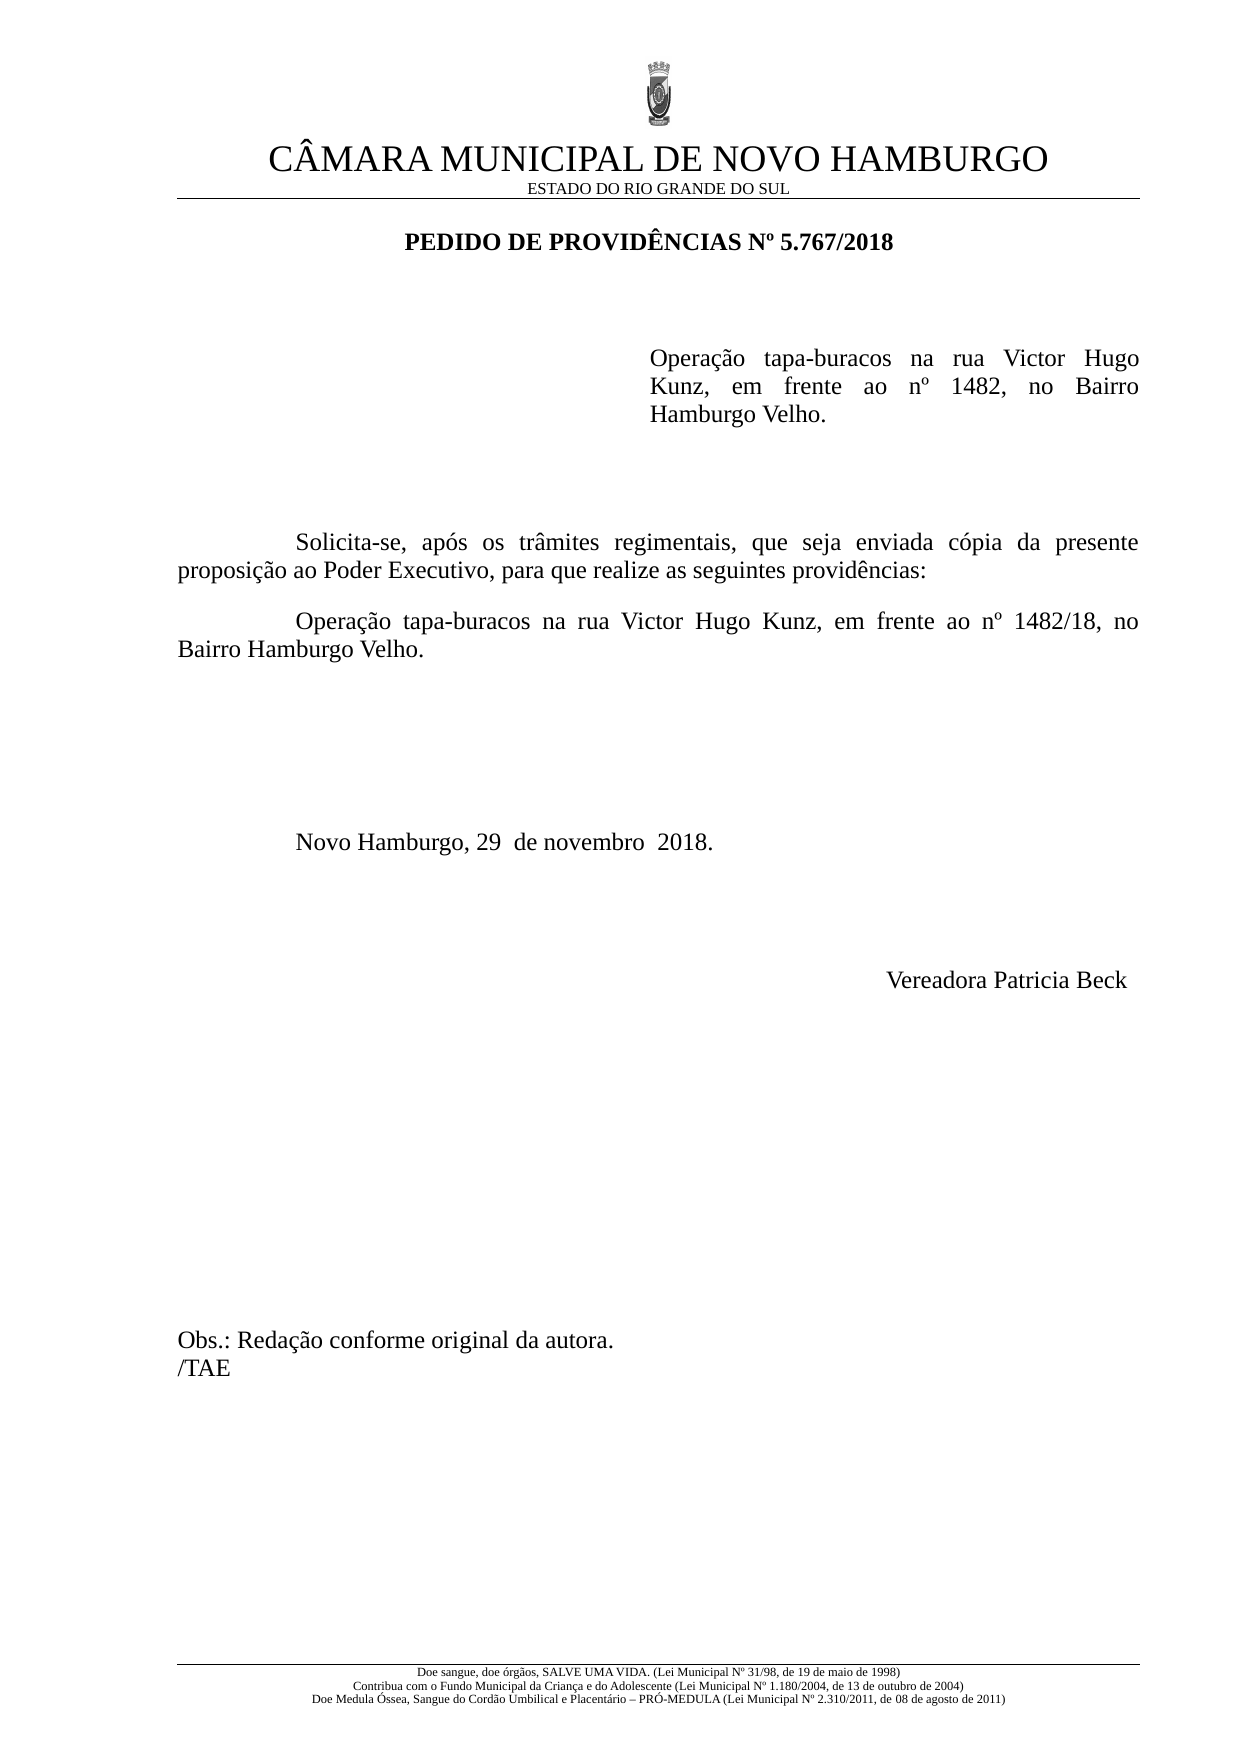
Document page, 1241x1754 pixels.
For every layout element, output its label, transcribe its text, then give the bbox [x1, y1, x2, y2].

text Operação tapa-buracos na rua Victor Hugo Kunz, em frente ao nº 1482/18, no Bairro Hamburgo Velho. [177, 607, 1140, 662]
text /TAE [177, 1354, 1140, 1382]
text Vereadora Patricia Beck [177, 966, 1140, 994]
text Operação tapa-buracos na rua Victor Hugo Kunz, em frente ao nº 1482, no Bairro Hamburgo Velho. [649, 344, 1140, 428]
text Obs.: Redação conforme original da autora. [177, 1327, 1140, 1354]
text Solicita-se, após os trâmites regimentais, que seja enviada cópia da presente proposição ao Poder Executivo, para que realize as seguintes providências: [177, 528, 1140, 583]
text PEDIDO DE PROVIDÊNCIAS Nº 5.767/2018 [177, 228, 1140, 256]
text Novo Hamburgo, 29 de novembro 2018. [177, 828, 1140, 856]
